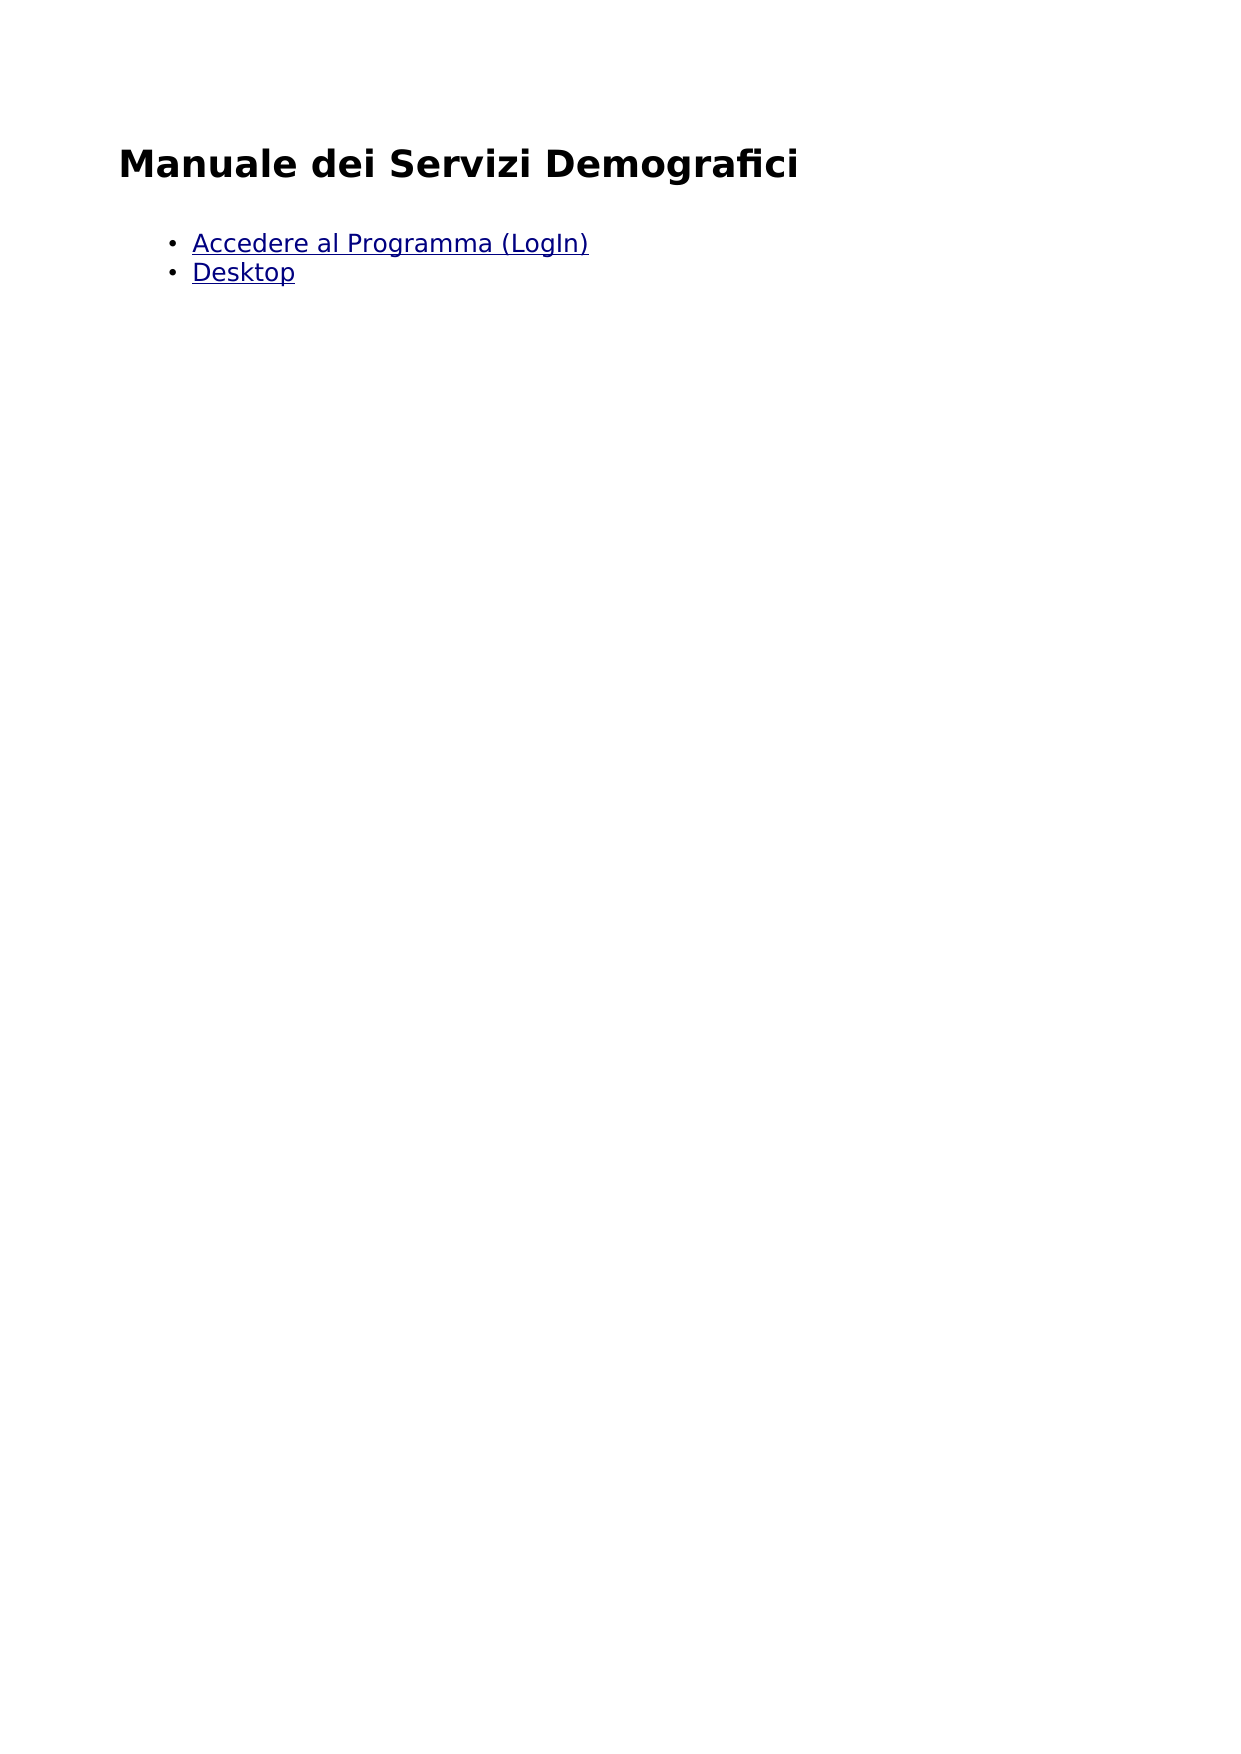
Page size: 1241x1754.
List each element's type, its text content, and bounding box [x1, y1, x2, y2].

list Desktop [177, 258, 1122, 287]
subtitle Manuale dei Servizi Demografici [118, 143, 1122, 187]
list Accedere al Programma (LogIn) [177, 229, 1122, 258]
